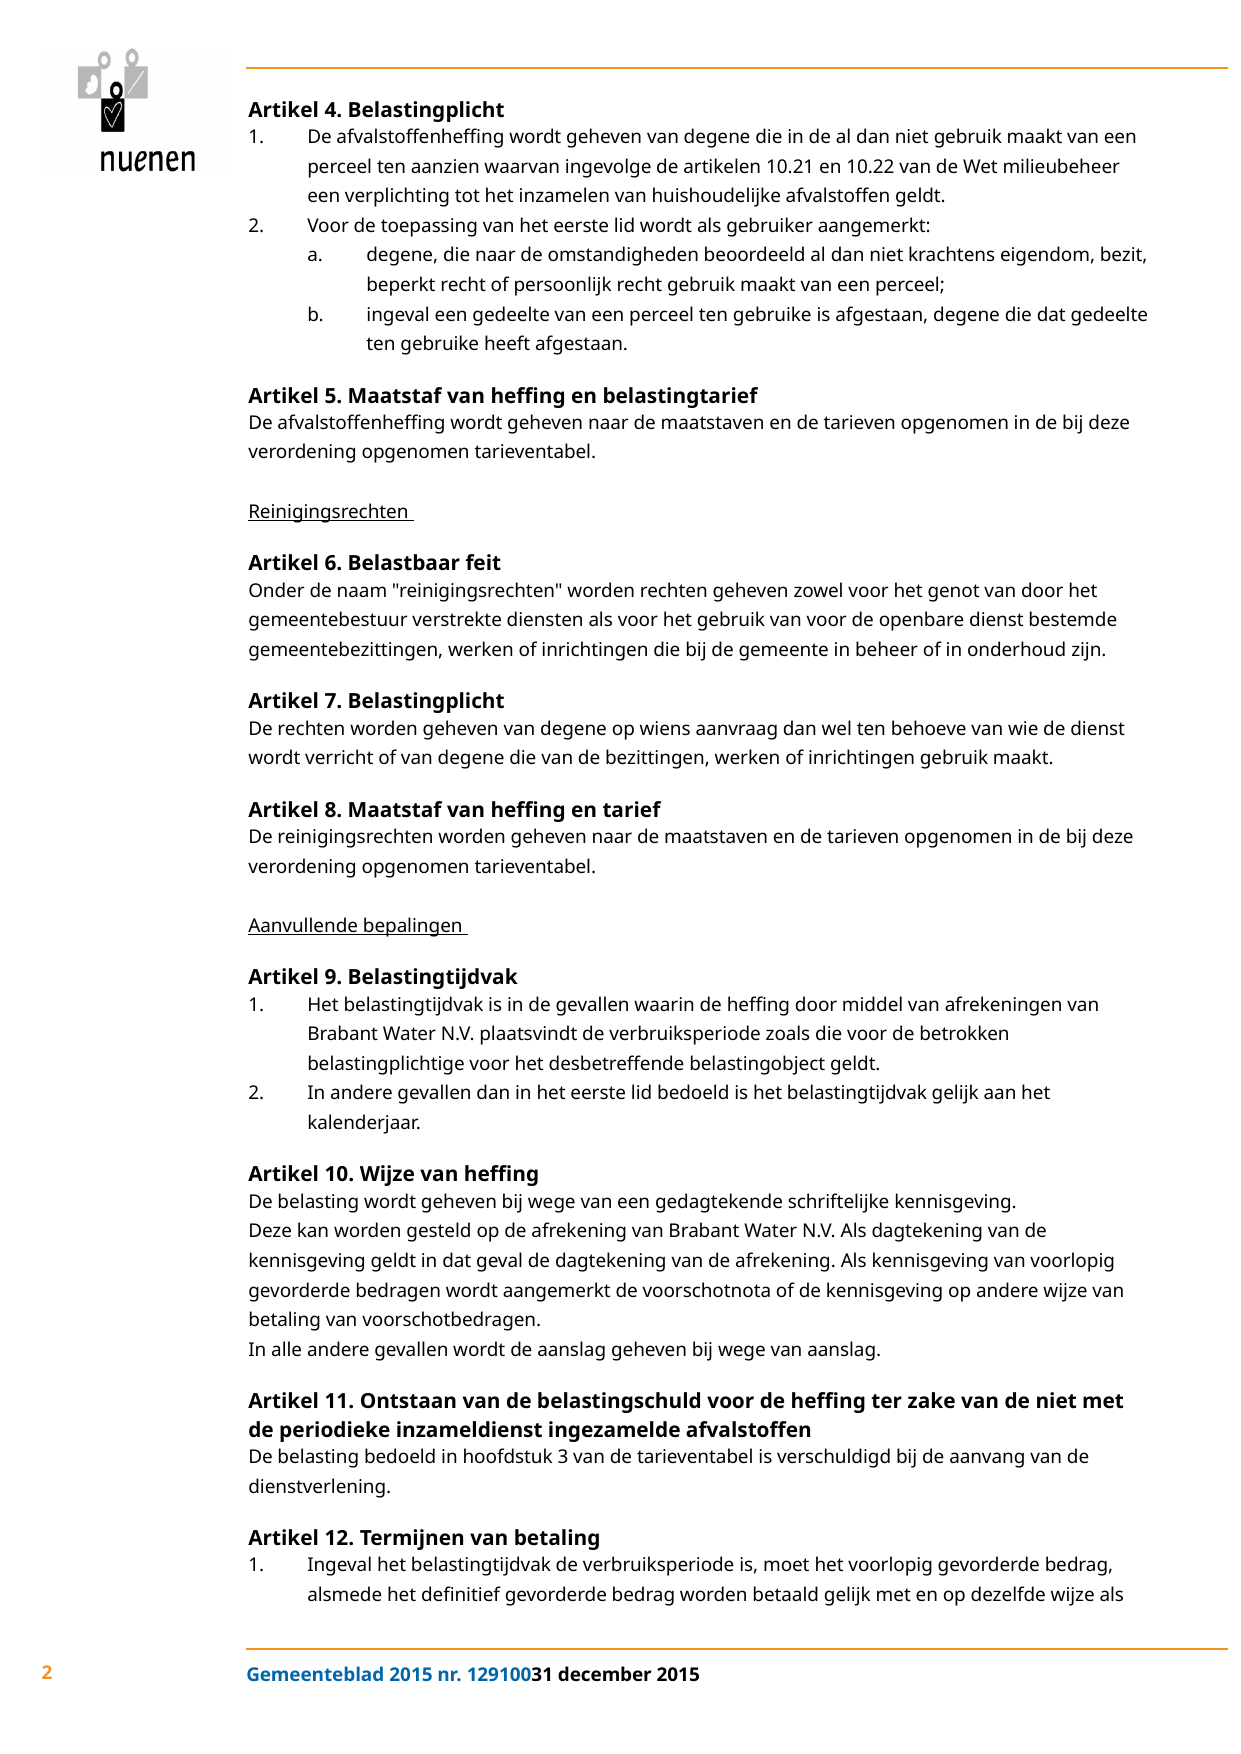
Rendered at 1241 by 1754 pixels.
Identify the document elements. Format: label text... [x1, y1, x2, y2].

text De afvalstoffenheffing wordt geheven naar de maatstaven en de tarieven opgenomen in de bij deze verordening opgenomen tarieventabel. [248, 409, 1152, 464]
list Ingeval het belastingtijdvak de verbruiksperiode is, moet het voorlopig gevorderde bedrag, alsmede het definitief gevorderde bedrag worden betaald gelijk met en op dezelfde wijze als [248, 1552, 1152, 1607]
text Artikel 7. Belastingplicht [248, 686, 1152, 715]
list ingeval een gedeelte van een perceel ten gebruike is afgestaan, degene die dat gedeelte ten gebruike heeft afgestaan. [307, 301, 1152, 356]
text De belasting wordt geheven bij wege van een gedagtekende schriftelijke kennisgeving. [248, 1188, 1152, 1214]
text De reinigingsrechten worden geheven naar de maatstaven en de tarieven opgenomen in de bij deze verordening opgenomen tarieventabel. [248, 823, 1152, 878]
text Artikel 4. Belastingplicht [248, 95, 1152, 123]
list Het belastingtijdvak is in de gevallen waarin de heffing door middel van afrekeningen van Brabant Water N.V. plaatsvindt de verbruiksperiode zoals die voor de betrokken belastingplichtige voor het desbetreffende belastingobject geldt. [248, 991, 1152, 1076]
text Aanvullende bepalingen [248, 912, 1152, 938]
text De belasting bedoeld in hoofdstuk 3 van de tarieventabel is verschuldigd bij de aanvang van de dienstverlening. [248, 1443, 1152, 1498]
text Reinigingsrechten [248, 498, 1152, 524]
text Onder de naam "reinigingsrechten" worden rechten geheven zowel voor het genot van door het gemeentebestuur verstrekte diensten als voor het gebruik van voor de openbare dienst bestemde gemeentebezittingen, werken of inrichtingen die bij de gemeente in beheer of in onderhoud zijn. [248, 577, 1152, 662]
text Artikel 5. Maatstaf van heffing en belastingtarief [248, 381, 1152, 409]
list In andere gevallen dan in het eerste lid bedoeld is het belastingtijdvak gelijk aan het kalenderjaar. [248, 1079, 1152, 1135]
text De rechten worden geheven van degene op wiens aanvraag dan wel ten behoeve van wie de dienst wordt verricht of van degene die van de bezittingen, werken of inrichtingen gebruik maakt. [248, 715, 1152, 770]
list degene, die naar de omstandigheden beoordeeld al dan niet krachtens eigendom, bezit, beperkt recht of persoonlijk recht gebruik maakt van een perceel; [307, 242, 1152, 297]
text Artikel 9. Belastingtijdvak [248, 962, 1152, 991]
picture [41, 47, 231, 172]
text Artikel 12. Termijnen van betaling [248, 1523, 1152, 1552]
text In alle andere gevallen wordt de aanslag geheven bij wege van aanslag. [248, 1336, 1152, 1362]
text Artikel 8. Maatstaf van heffing en tarief [248, 795, 1152, 823]
text Artikel 11. Ontstaan van de belastingschuld voor de heffing ter zake van de niet met de periodieke inzameldienst ingezamelde afvalstoffen [248, 1386, 1152, 1443]
list De afvalstoffenheffing wordt geheven van degene die in de al dan niet gebruik maakt van een perceel ten aanzien waarvan ingevolge de artikelen 10.21 en 10.22 van de Wet milieubeheer een verplichting tot het inzamelen van huishoudelijke afvalstoffen geldt. [248, 123, 1152, 208]
text Deze kan worden gesteld op de afrekening van Brabant Water N.V. Als dagtekening van de kennisgeving geldt in dat geval de dagtekening van de afrekening. Als kennisgeving van voorlopig gevorderde bedragen wordt aangemerkt de voorschotnota of de kennisgeving op andere wijze van betaling van voorschotbedragen. [248, 1218, 1152, 1332]
text Artikel 6. Belastbaar feit [248, 548, 1152, 577]
text Artikel 10. Wijze van heffing [248, 1159, 1152, 1188]
list Voor de toepassing van het eerste lid wordt als gebruiker aangemerkt: [248, 212, 1152, 238]
